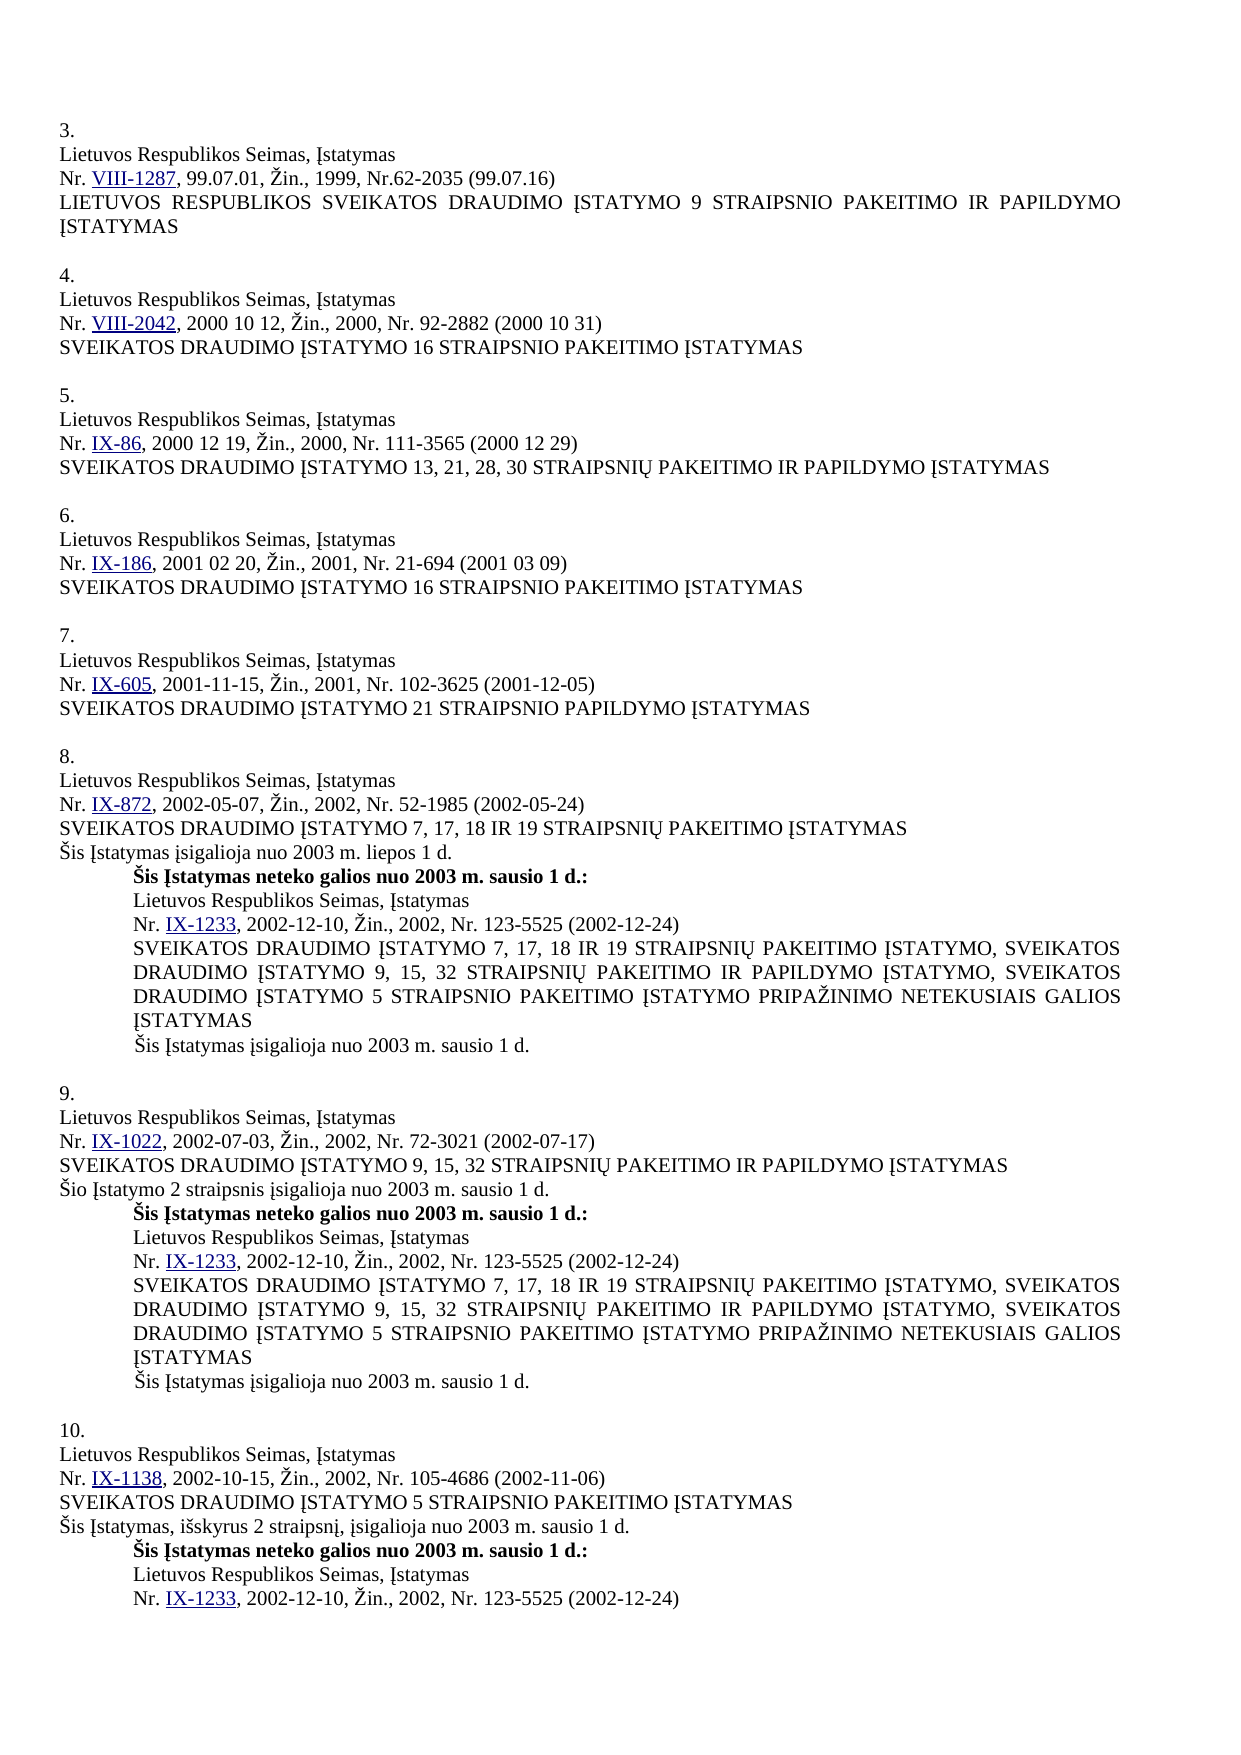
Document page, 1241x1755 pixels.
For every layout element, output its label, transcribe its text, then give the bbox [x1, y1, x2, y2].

text Lietuvos Respublikos Seimas, Įstatymas [59, 407, 1122, 431]
text Nr. VIII-2042, 2000 10 12, Žin., 2000, Nr. 92-2882 (2000 10 31) [59, 311, 1122, 335]
text Nr. IX-86, 2000 12 19, Žin., 2000, Nr. 111-3565 (2000 12 29) [59, 431, 1122, 455]
text Lietuvos Respublikos Seimas, Įstatymas [59, 888, 1122, 912]
text 8. [59, 744, 1122, 768]
text SVEIKATOS DRAUDIMO ĮSTATYMO 16 STRAIPSNIO PAKEITIMO ĮSTATYMAS [59, 575, 1122, 599]
text Lietuvos Respublikos Seimas, Įstatymas [59, 1442, 1122, 1466]
text SVEIKATOS DRAUDIMO ĮSTATYMO 9, 15, 32 STRAIPSNIŲ PAKEITIMO IR PAPILDYMO ĮSTATYMAS [59, 1153, 1122, 1177]
text SVEIKATOS DRAUDIMO ĮSTATYMO 21 STRAIPSNIO PAPILDYMO ĮSTATYMAS [59, 696, 1122, 720]
text Lietuvos Respublikos Seimas, Įstatymas [59, 1225, 1122, 1249]
text Šis Įstatymas neteko galios nuo 2003 m. sausio 1 d.: [59, 1538, 1122, 1562]
text SVEIKATOS DRAUDIMO ĮSTATYMO 13, 21, 28, 30 STRAIPSNIŲ PAKEITIMO IR PAPILDYMO ĮSTATYMAS [59, 455, 1122, 479]
text Šis Įstatymas, išskyrus 2 straipsnį, įsigalioja nuo 2003 m. sausio 1 d. [59, 1514, 1122, 1538]
text Nr. IX-1233, 2002-12-10, Žin., 2002, Nr. 123-5525 (2002-12-24) [59, 1586, 1122, 1610]
text 5. [59, 383, 1122, 407]
text Šis Įstatymas neteko galios nuo 2003 m. sausio 1 d.: [59, 864, 1122, 888]
text Lietuvos Respublikos Seimas, Įstatymas [59, 647, 1122, 672]
text Nr. IX-605, 2001-11-15, Žin., 2001, Nr. 102-3625 (2001-12-05) [59, 672, 1122, 696]
text Lietuvos Respublikos Seimas, Įstatymas [59, 527, 1122, 551]
text 7. [59, 623, 1122, 647]
text Šis Įstatymas neteko galios nuo 2003 m. sausio 1 d.: [59, 1201, 1122, 1225]
text Nr. IX-186, 2001 02 20, Žin., 2001, Nr. 21-694 (2001 03 09) [59, 551, 1122, 575]
text Nr. IX-872, 2002-05-07, Žin., 2002, Nr. 52-1985 (2002-05-24) [59, 792, 1122, 816]
text 6. [59, 503, 1122, 527]
text Lietuvos Respublikos Seimas, Įstatymas [59, 142, 1122, 166]
text SVEIKATOS DRAUDIMO ĮSTATYMO 7, 17, 18 IR 19 STRAIPSNIŲ PAKEITIMO ĮSTATYMO, SVEIKATOS DRAUDIMO ĮSTATYMO 9, 15, 32 STRAIPSNIŲ PAKEITIMO IR PAPILDYMO ĮSTATYMO, SVEIKATOS DRAUDIMO ĮSTATYMO 5 STRAIPSNIO PAKEITIMO ĮSTATYMO PRIPAŽINIMO NETEKUSIAIS GALIOS ĮSTATYMAS [133, 1273, 1122, 1369]
text 9. [59, 1081, 1122, 1105]
text Šis Įstatymas įsigalioja nuo 2003 m. sausio 1 d. [59, 1032, 1122, 1057]
text Lietuvos Respublikos Seimas, Įstatymas [59, 1562, 1122, 1586]
text 3. [59, 118, 1122, 142]
text SVEIKATOS DRAUDIMO ĮSTATYMO 5 STRAIPSNIO PAKEITIMO ĮSTATYMAS [59, 1490, 1122, 1514]
text Nr. IX-1138, 2002-10-15, Žin., 2002, Nr. 105-4686 (2002-11-06) [59, 1466, 1122, 1490]
text Lietuvos Respublikos Seimas, Įstatymas [59, 287, 1122, 311]
text Šio Įstatymo 2 straipsnis įsigalioja nuo 2003 m. sausio 1 d. [59, 1177, 1122, 1201]
text 4. [59, 262, 1122, 287]
text Lietuvos Respublikos Seimas, Įstatymas [59, 768, 1122, 792]
text Nr. IX-1233, 2002-12-10, Žin., 2002, Nr. 123-5525 (2002-12-24) [59, 912, 1122, 936]
text Nr. IX-1022, 2002-07-03, Žin., 2002, Nr. 72-3021 (2002-07-17) [59, 1129, 1122, 1153]
text Nr. IX-1233, 2002-12-10, Žin., 2002, Nr. 123-5525 (2002-12-24) [59, 1249, 1122, 1273]
text SVEIKATOS DRAUDIMO ĮSTATYMO 16 STRAIPSNIO PAKEITIMO ĮSTATYMAS [59, 335, 1122, 359]
text Nr. VIII-1287, 99.07.01, Žin., 1999, Nr.62-2035 (99.07.16) [59, 166, 1122, 190]
text LIETUVOS RESPUBLIKOS SVEIKATOS DRAUDIMO ĮSTATYMO 9 STRAIPSNIO PAKEITIMO IR PAPILDYMO ĮSTATYMAS [59, 190, 1122, 238]
text 10. [59, 1417, 1122, 1442]
text SVEIKATOS DRAUDIMO ĮSTATYMO 7, 17, 18 IR 19 STRAIPSNIŲ PAKEITIMO ĮSTATYMAS [59, 816, 1122, 840]
text Šis Įstatymas įsigalioja nuo 2003 m. liepos 1 d. [59, 840, 1122, 864]
text Šis Įstatymas įsigalioja nuo 2003 m. sausio 1 d. [59, 1369, 1122, 1393]
text SVEIKATOS DRAUDIMO ĮSTATYMO 7, 17, 18 IR 19 STRAIPSNIŲ PAKEITIMO ĮSTATYMO, SVEIKATOS DRAUDIMO ĮSTATYMO 9, 15, 32 STRAIPSNIŲ PAKEITIMO IR PAPILDYMO ĮSTATYMO, SVEIKATOS DRAUDIMO ĮSTATYMO 5 STRAIPSNIO PAKEITIMO ĮSTATYMO PRIPAŽINIMO NETEKUSIAIS GALIOS ĮSTATYMAS [133, 936, 1122, 1032]
text Lietuvos Respublikos Seimas, Įstatymas [59, 1105, 1122, 1129]
